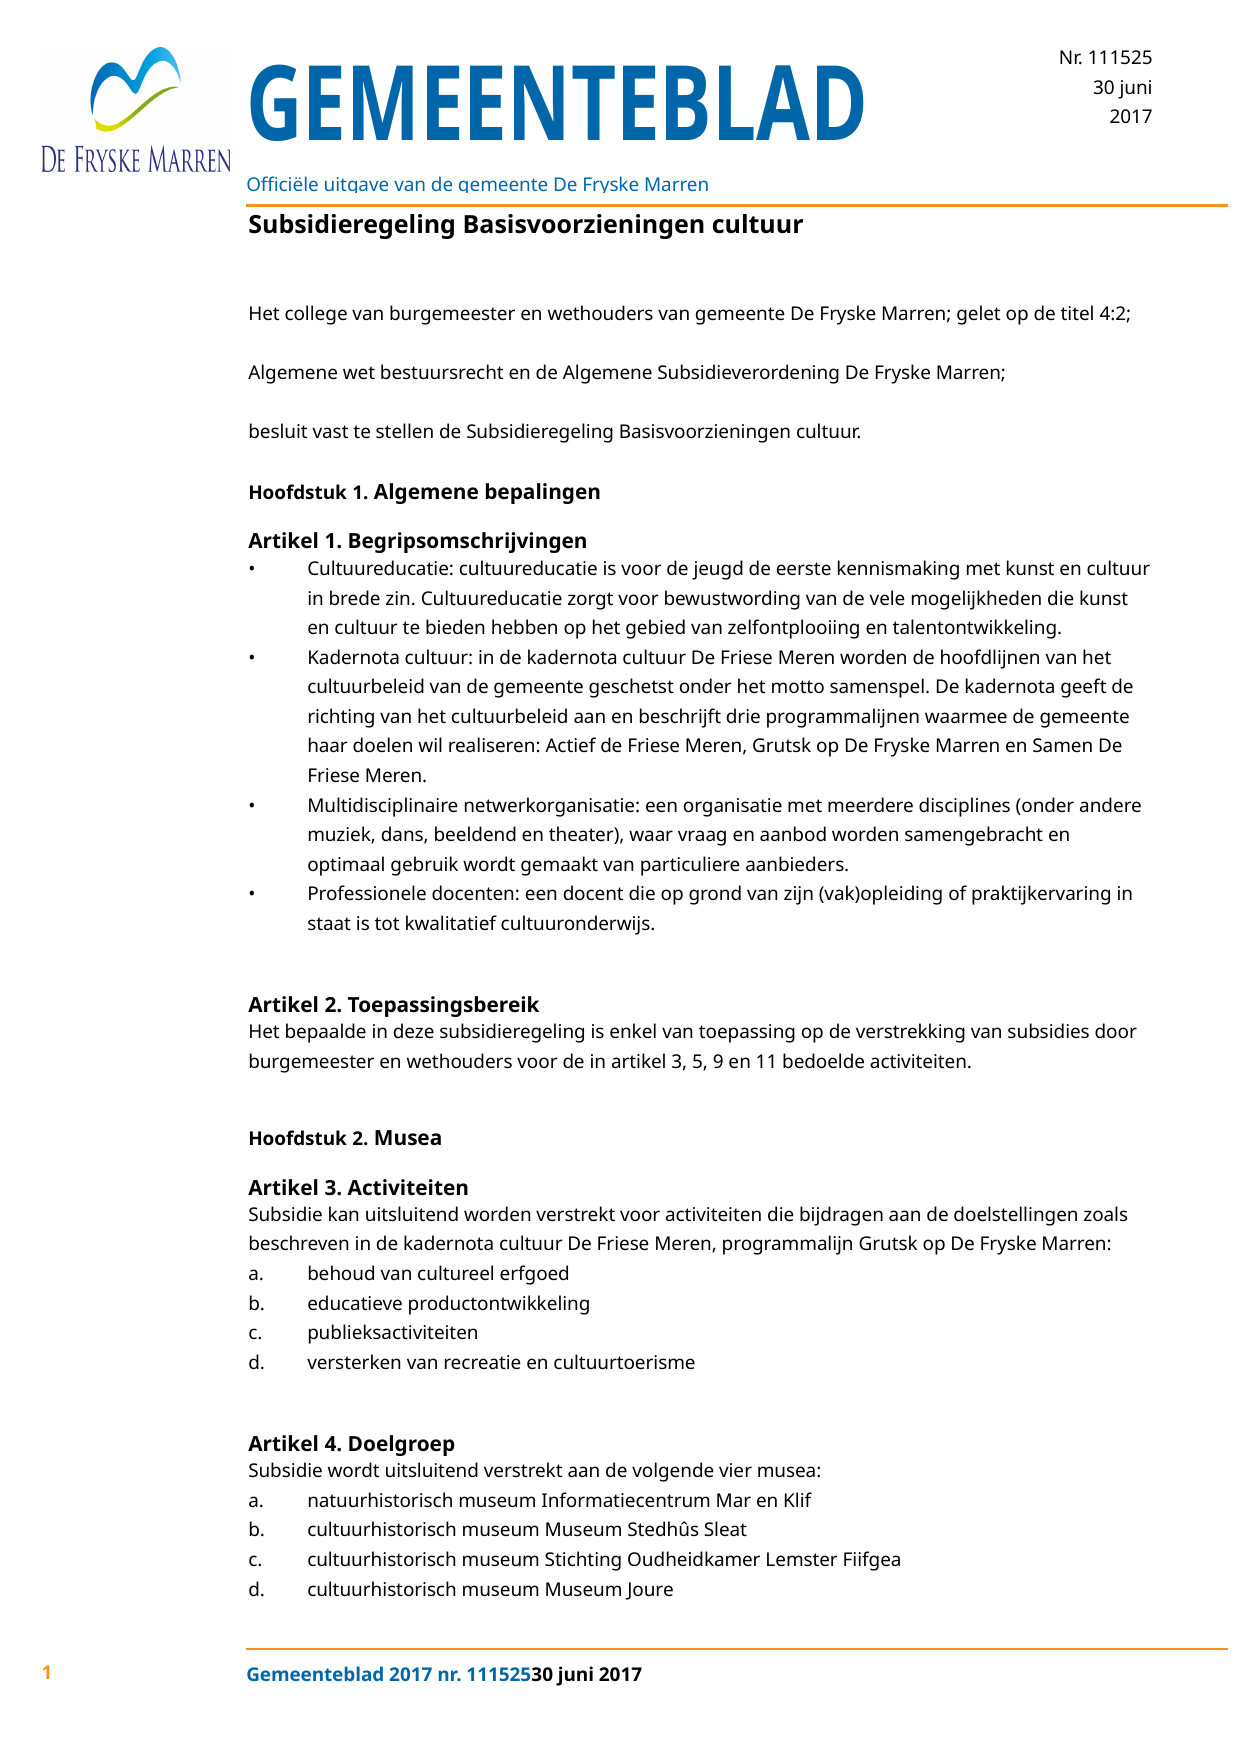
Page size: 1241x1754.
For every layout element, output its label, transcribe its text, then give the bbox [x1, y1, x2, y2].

text Het bepaalde in deze subsidieregeling is enkel van toepassing op de verstrekking van subsidies door burgemeester en wethouders voor de in artikel 3, 5, 9 en 11 bedoelde activiteiten. [248, 1018, 1152, 1074]
list publieksactiviteiten [248, 1319, 1152, 1345]
list behoud van cultureel erfgoed [248, 1260, 1152, 1286]
text Algemene wet bestuursrecht en de Algemene Subsidieverordening De Fryske Marren; [248, 359, 1152, 385]
list Kadernota cultuur: in de kadernota cultuur De Friese Meren worden de hoofdlijnen van het cultuurbeleid van de gemeente geschetst onder het motto samenspel. De kadernota geeft de richting van het cultuurbeleid aan en beschrijft drie programmalijnen waarmee de gemeente haar doelen wil realiseren: Actief de Friese Meren, Grutsk op De Fryske Marren en Samen De Friese Meren. [248, 644, 1152, 788]
text Subsidie kan uitsluitend worden verstrekt voor activiteiten die bijdragen aan de doelstellingen zoals beschreven in de kadernota cultuur De Friese Meren, programmalijn Grutsk op De Fryske Marren: [248, 1201, 1152, 1256]
text Artikel 3. Activiteiten [248, 1173, 1152, 1201]
list Cultuureducatie: cultuureducatie is voor de jeugd de eerste kennismaking met kunst en cultuur in brede zin. Cultuureducatie zorgt voor bewustwording van de vele mogelijkheden die kunst en cultuur te bieden hebben op het gebied van zelfontplooiing en talentontwikkeling. [248, 555, 1152, 640]
text Artikel 1. Begripsomschrijvingen [248, 527, 1152, 555]
text Hoofdstuk 1. Algemene bepalingen [248, 477, 1152, 506]
list educatieve productontwikkeling [248, 1290, 1152, 1316]
text Hoofdstuk 2. Musea [248, 1123, 1152, 1152]
text Artikel 2. Toepassingsbereik [248, 990, 1152, 1018]
picture [41, 47, 231, 172]
list Professionele docenten: een docent die op grond van zijn (vak)opleiding of praktijkervaring in staat is tot kwalitatief cultuuronderwijs. [248, 881, 1152, 936]
text Artikel 4. Doelgroep [248, 1429, 1152, 1457]
text Subsidie wordt uitsluitend verstrekt aan de volgende vier musea: [248, 1457, 1152, 1483]
list cultuurhistorisch museum Museum Stedhûs Sleat [248, 1517, 1152, 1542]
text Subsidieregeling Basisvoorzieningen cultuur [248, 207, 1152, 241]
text Het college van burgemeester en wethouders van gemeente De Fryske Marren; gelet op de titel 4:2; [248, 300, 1152, 326]
list natuurhistorisch museum Informatiecentrum Mar en Klif [248, 1487, 1152, 1513]
list cultuurhistorisch museum Stichting Oudheidkamer Lemster Fiifgea [248, 1546, 1152, 1572]
list versterken van recreatie en cultuurtoerisme [248, 1349, 1152, 1375]
text besluit vast te stellen de Subsidieregeling Basisvoorzieningen cultuur. [248, 418, 1152, 444]
list Multidisciplinaire netwerkorganisatie: een organisatie met meerdere disciplines (onder andere muziek, dans, beeldend en theater), waar vraag en aanbod worden samengebracht en optimaal gebruik wordt gemaakt van particuliere aanbieders. [248, 792, 1152, 877]
list cultuurhistorisch museum Museum Joure [248, 1576, 1152, 1601]
